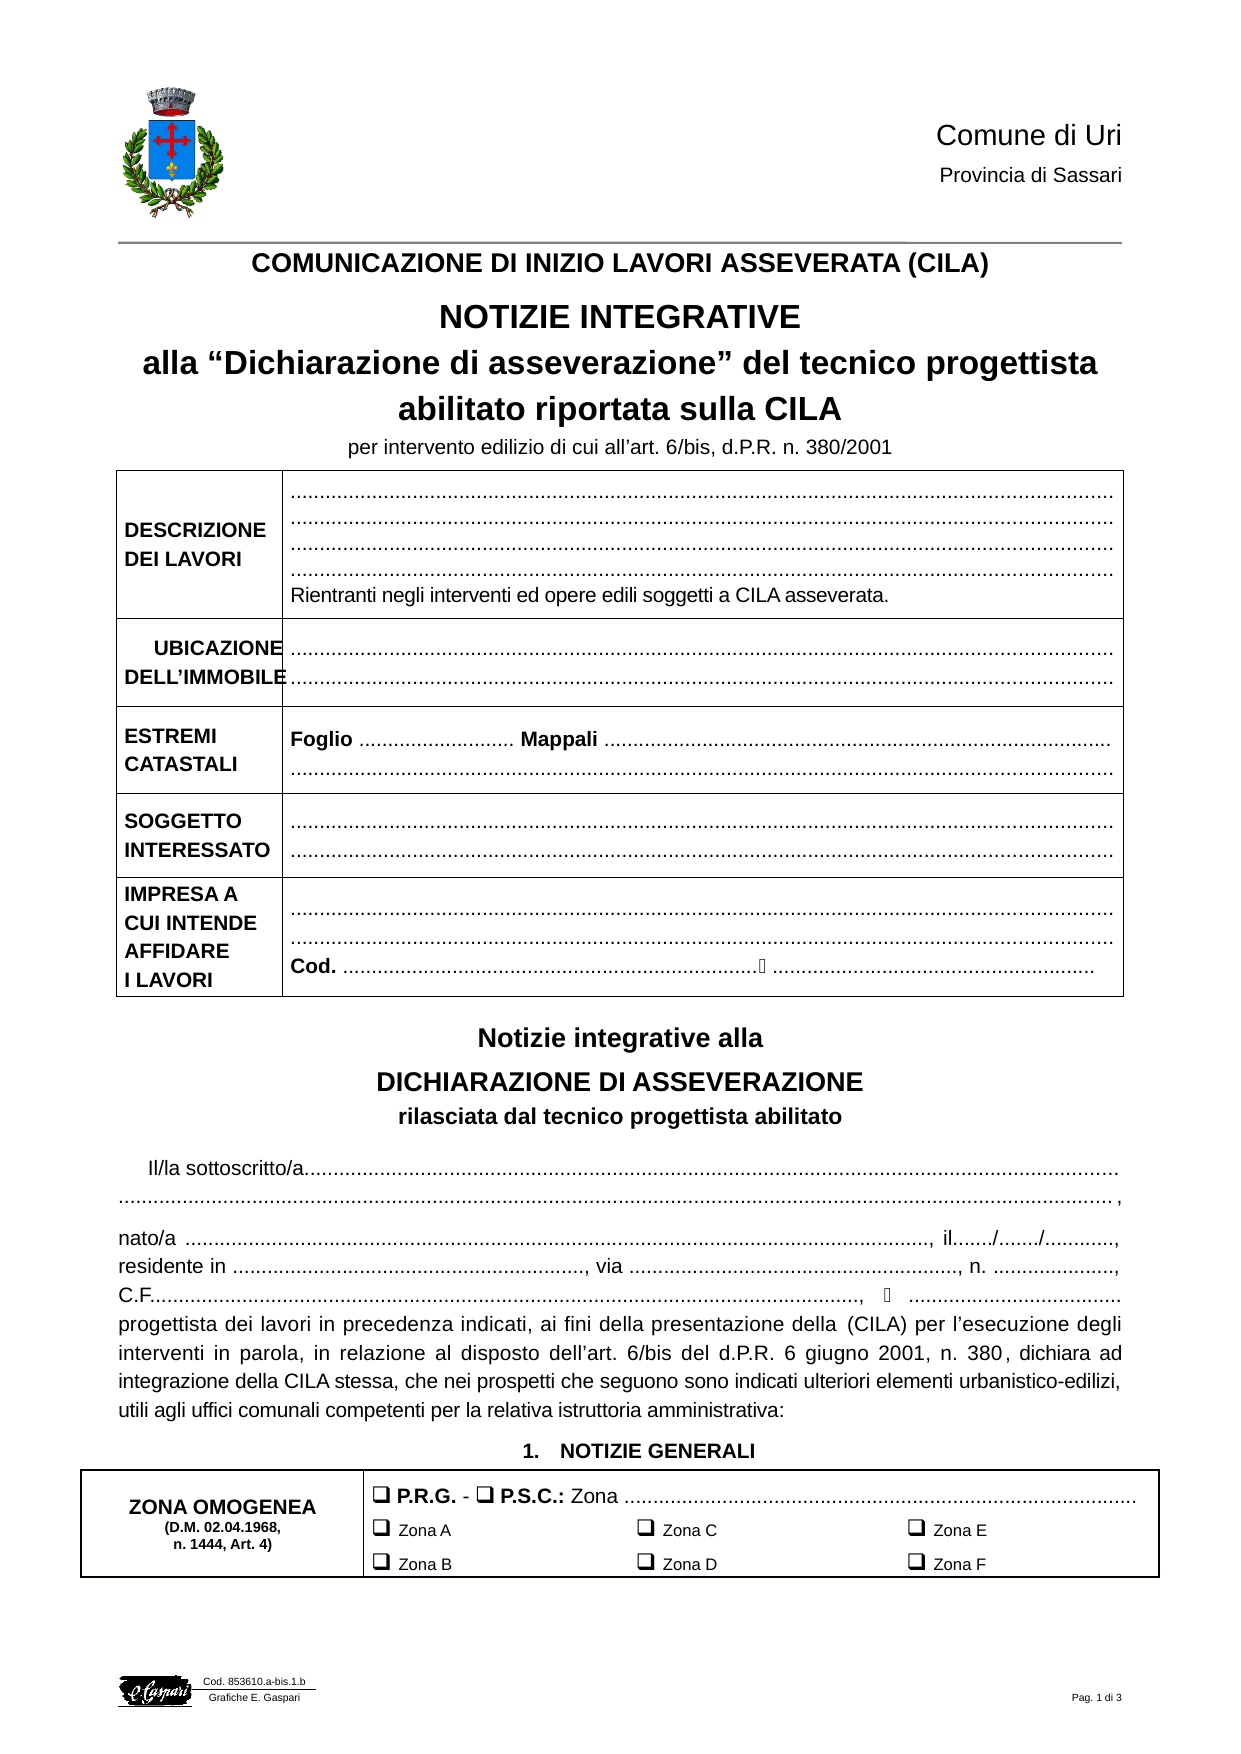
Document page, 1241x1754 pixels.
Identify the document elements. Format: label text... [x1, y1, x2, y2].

table_header ZONA OMOGENEA (D.M. 02.04.1968, n. 1444, Art. 4) [82, 1471, 363, 1576]
table_cell IMPRESA A CUI INTENDE AFFIDARE I LAVORI [117, 878, 282, 996]
table_cell UBICAZIONE DELL’IMMOBILE [117, 619, 282, 706]
text nato/a ................................................................................................................................., il......./......./............, residente in ............................................................., via ........................................................., n. ....................., C.F...........................................................................................................................,  ..................................... progettista dei lavori in precedenza indicati, ai fini della presentazione della (CILA) per l’esecuzione degli interventi in parola, in relazione al disposto dell’art. 6/bis del d.P.R. 6 giugno 2001, n. 380, dichiara ad integrazione della CILA stessa, che nei prospetti che seguono sono indicati ulteriori elementi urbanistico-edilizi, utili agli uffici comunali competenti per la relativa istruttoria amministrativa: [118, 1225, 1122, 1422]
table_cell [283, 794, 1123, 877]
picture [118, 1674, 192, 1706]
title per intervento edilizio di cui all’art. 6/bis, d.P.R. n. 380/2001 [118, 435, 1122, 459]
text Notizie integrative alla [118, 1022, 1122, 1053]
table_header  P.R.G. -  P.S.C.: Zona .........................................................................................  Zona A  Zona C  Zona E  Zona B  Zona D  Zona F [364, 1471, 1158, 1576]
title alla “Dichiarazione di asseverazione” del tecnico progettista abilitato riportata sulla CILA [118, 343, 1122, 427]
table_cell SOGGETTO INTERESSATO [117, 794, 282, 877]
text DICHIARAZIONE DI ASSEVERAZIONE [118, 1066, 1122, 1097]
text Provincia di Sassari [224, 163, 1122, 187]
text Il/la sottoscritto/a , [118, 1155, 1122, 1208]
table_header Rientranti negli interventi ed opere edili soggetti a CILA asseverata. [283, 471, 1123, 617]
picture [122, 87, 224, 219]
list NOTIZIE GENERALI [156, 1439, 1122, 1463]
text rilasciata dal tecnico progettista abilitato [118, 1103, 1122, 1130]
table_cell Foglio ........................... Mappali ........................................................................................ [283, 707, 1123, 793]
title COMUNICAZIONE DI INIZIO LAVORI ASSEVERATA (CILA) [103, 247, 1137, 278]
title NOTIZIE INTEGRATIVE [118, 297, 1122, 335]
table_header DESCRIZIONE DEI LAVORI [117, 471, 282, 617]
table_cell [283, 619, 1123, 706]
table_cell Cod. ........................................................................ ........................................................ [283, 878, 1123, 996]
table_cell ESTREMI CATASTALI [117, 707, 282, 793]
text Comune di Uri [224, 118, 1122, 152]
